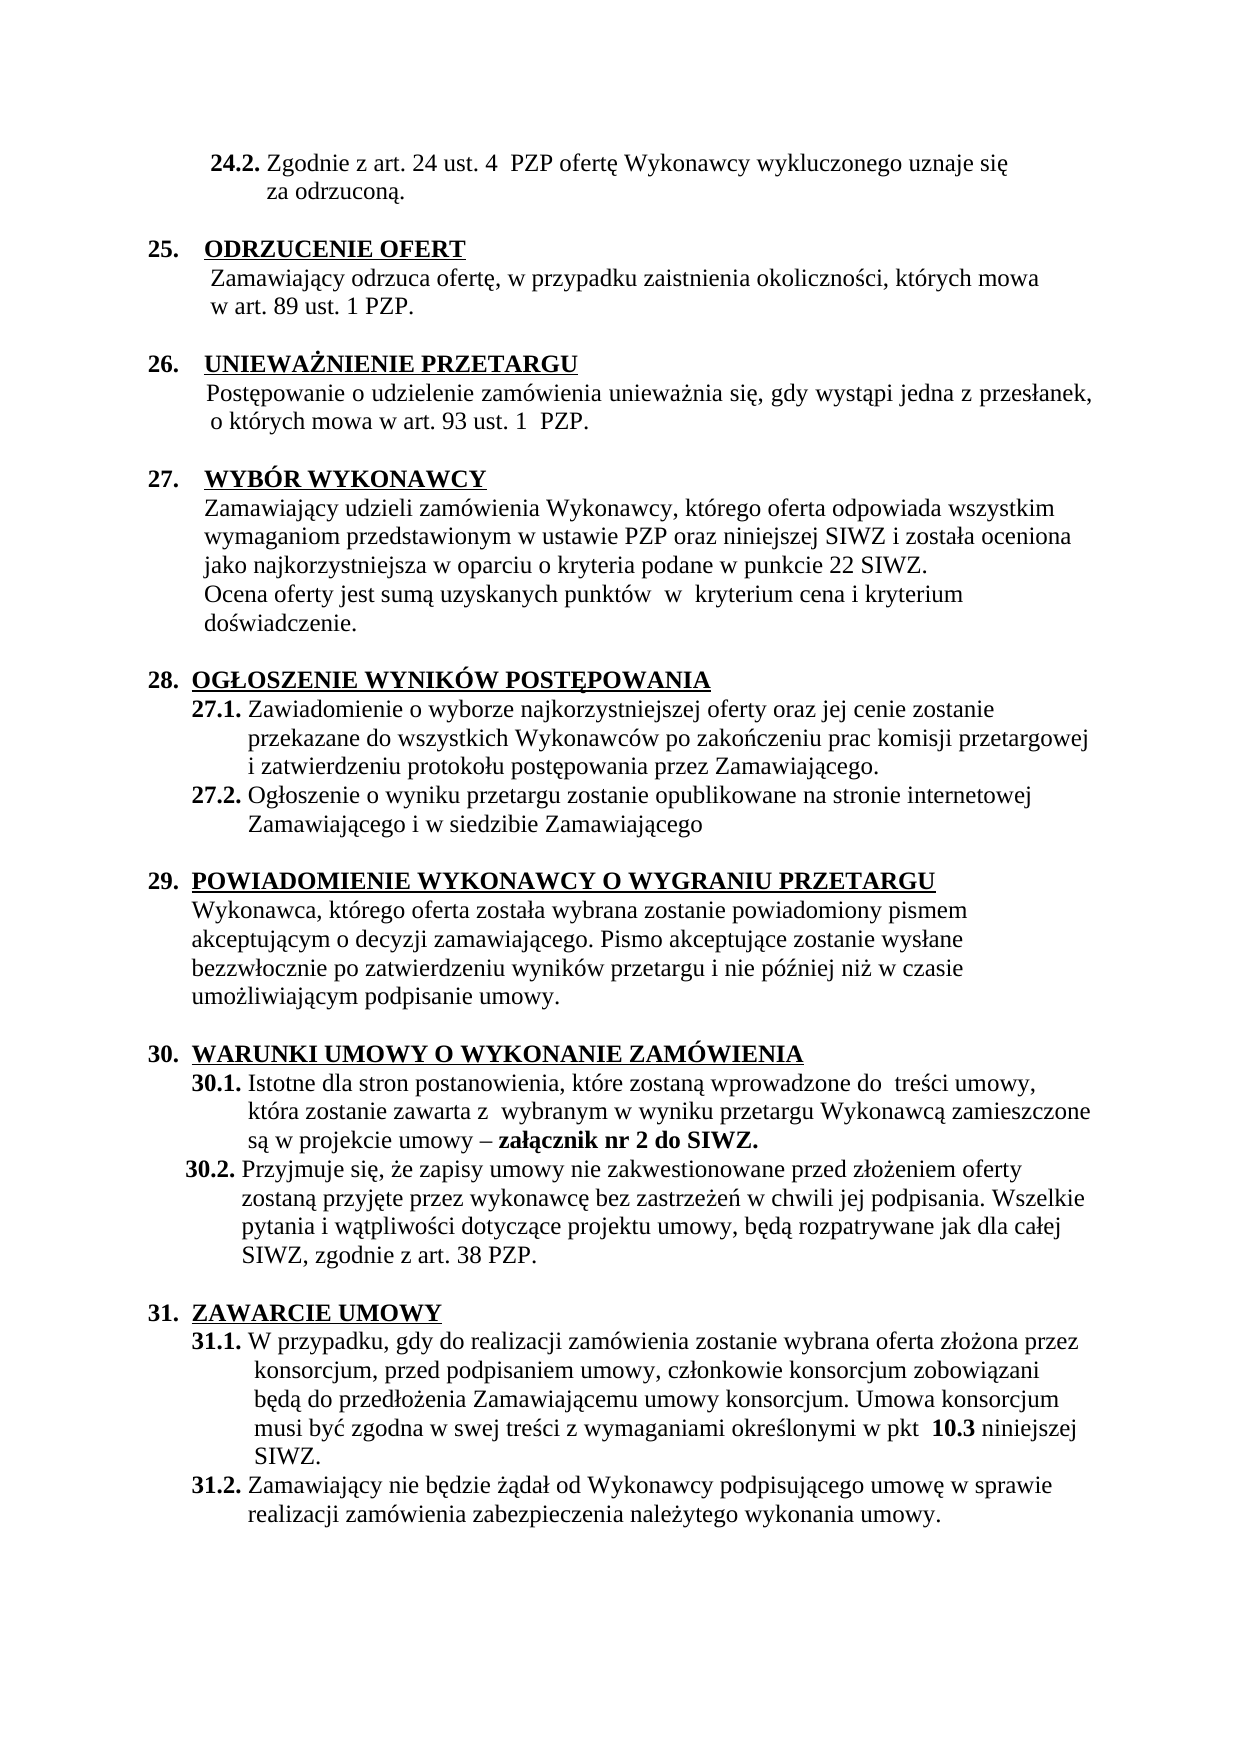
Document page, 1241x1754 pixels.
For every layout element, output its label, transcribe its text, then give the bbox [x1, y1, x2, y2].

text jako najkorzystniejsza w oparciu o kryteria podane w punkcie 22 SIWZ. Ocena oferty jest sumą uzyskanych punktów w kryterium cena i kryterium [185, 550, 1092, 608]
text która zostanie zawarta z wybranym w wyniku przetargu Wykonawcą zamieszczone [148, 1096, 1092, 1125]
text Zamawiający odrzuca ofertę, w przypadku zaistnienia okoliczności, których mowa w art. 89 ust. 1 PZP. [185, 263, 1092, 320]
text 30. WARUNKI UMOWY O WYKONANIE ZAMÓWIENIA [148, 1039, 1092, 1068]
text Postępowanie o udzielenie zamówienia unieważnia się, gdy wystąpi jedna z przesłanek, o których mowa w art. 93 ust. 1 PZP. [185, 378, 1092, 435]
text i zatwierdzeniu protokołu postępowania przez Zamawiającego. [185, 751, 1092, 780]
text 27. WYBÓR WYKONAWCY [148, 464, 1092, 493]
text 30.1. Istotne dla stron postanowienia, które zostaną wprowadzone do treści umowy, [148, 1068, 1092, 1096]
text bezzwłocznie po zatwierdzeniu wyników przetargu i nie później niż w czasie [185, 953, 1092, 981]
text wymaganiom przedstawionym w ustawie PZP oraz niniejszej SIWZ i została oceniona [185, 521, 1092, 550]
text SIWZ, zgodnie z art. 38 PZP. [148, 1240, 1092, 1269]
text SIWZ. [148, 1441, 1092, 1470]
text 27.2. Ogłoszenie o wyniku przetargu zostanie opublikowane na stronie internetowej [185, 780, 1092, 809]
text konsorcjum, przed podpisaniem umowy, członkowie konsorcjum zobowiązani [148, 1355, 1092, 1384]
text Zamawiającego i w siedzibie Zamawiającego [185, 809, 1092, 838]
text 26. UNIEWAŻNIENIE PRZETARGU [148, 349, 1092, 378]
text realizacji zamówienia zabezpieczenia należytego wykonania umowy. [148, 1499, 1092, 1528]
text umożliwiającym podpisanie umowy. [185, 981, 1092, 1010]
text Zamawiający udzieli zamówienia Wykonawcy, którego oferta odpowiada wszystkim [185, 493, 1092, 521]
text są w projekcie umowy – załącznik nr 2 do SIWZ. [148, 1125, 1092, 1154]
text 31. ZAWARCIE UMOWY [148, 1298, 1092, 1326]
text musi być zgodna w swej treści z wymaganiami określonymi w pkt 10.3 niniejszej [148, 1413, 1092, 1441]
text doświadczenie. [185, 608, 1092, 665]
text akceptującym o decyzji zamawiającego. Pismo akceptujące zostanie wysłane [185, 924, 1092, 953]
text pytania i wątpliwości dotyczące projektu umowy, będą rozpatrywane jak dla całej [148, 1211, 1092, 1240]
text 24.2. Zgodnie z art. 24 ust. 4 PZP ofertę Wykonawcy wykluczonego uznaje się za odrzuconą. [148, 148, 1092, 205]
text zostaną przyjęte przez wykonawcę bez zastrzeżeń w chwili jej podpisania. Wszelkie [148, 1183, 1092, 1211]
text Wykonawca, którego oferta została wybrana zostanie powiadomiony pismem [185, 895, 1092, 924]
text 31.2. Zamawiający nie będzie żądał od Wykonawcy podpisującego umowę w sprawie [148, 1470, 1092, 1499]
text 27.1. Zawiadomienie o wyborze najkorzystniejszej oferty oraz jej cenie zostanie [185, 694, 1092, 723]
text 28. OGŁOSZENIE WYNIKÓW POSTĘPOWANIA [148, 665, 1092, 694]
text przekazane do wszystkich Wykonawców po zakończeniu prac komisji przetargowej [185, 723, 1092, 751]
text 31.1. W przypadku, gdy do realizacji zamówienia zostanie wybrana oferta złożona przez [148, 1326, 1092, 1355]
text będą do przedłożenia Zamawiającemu umowy konsorcjum. Umowa konsorcjum [148, 1384, 1092, 1413]
text 25. ODRZUCENIE OFERT [148, 234, 1092, 263]
text 29. POWIADOMIENIE WYKONAWCY O WYGRANIU PRZETARGU [148, 838, 1092, 895]
text 30.2. Przyjmuje się, że zapisy umowy nie zakwestionowane przed złożeniem oferty [148, 1154, 1092, 1183]
